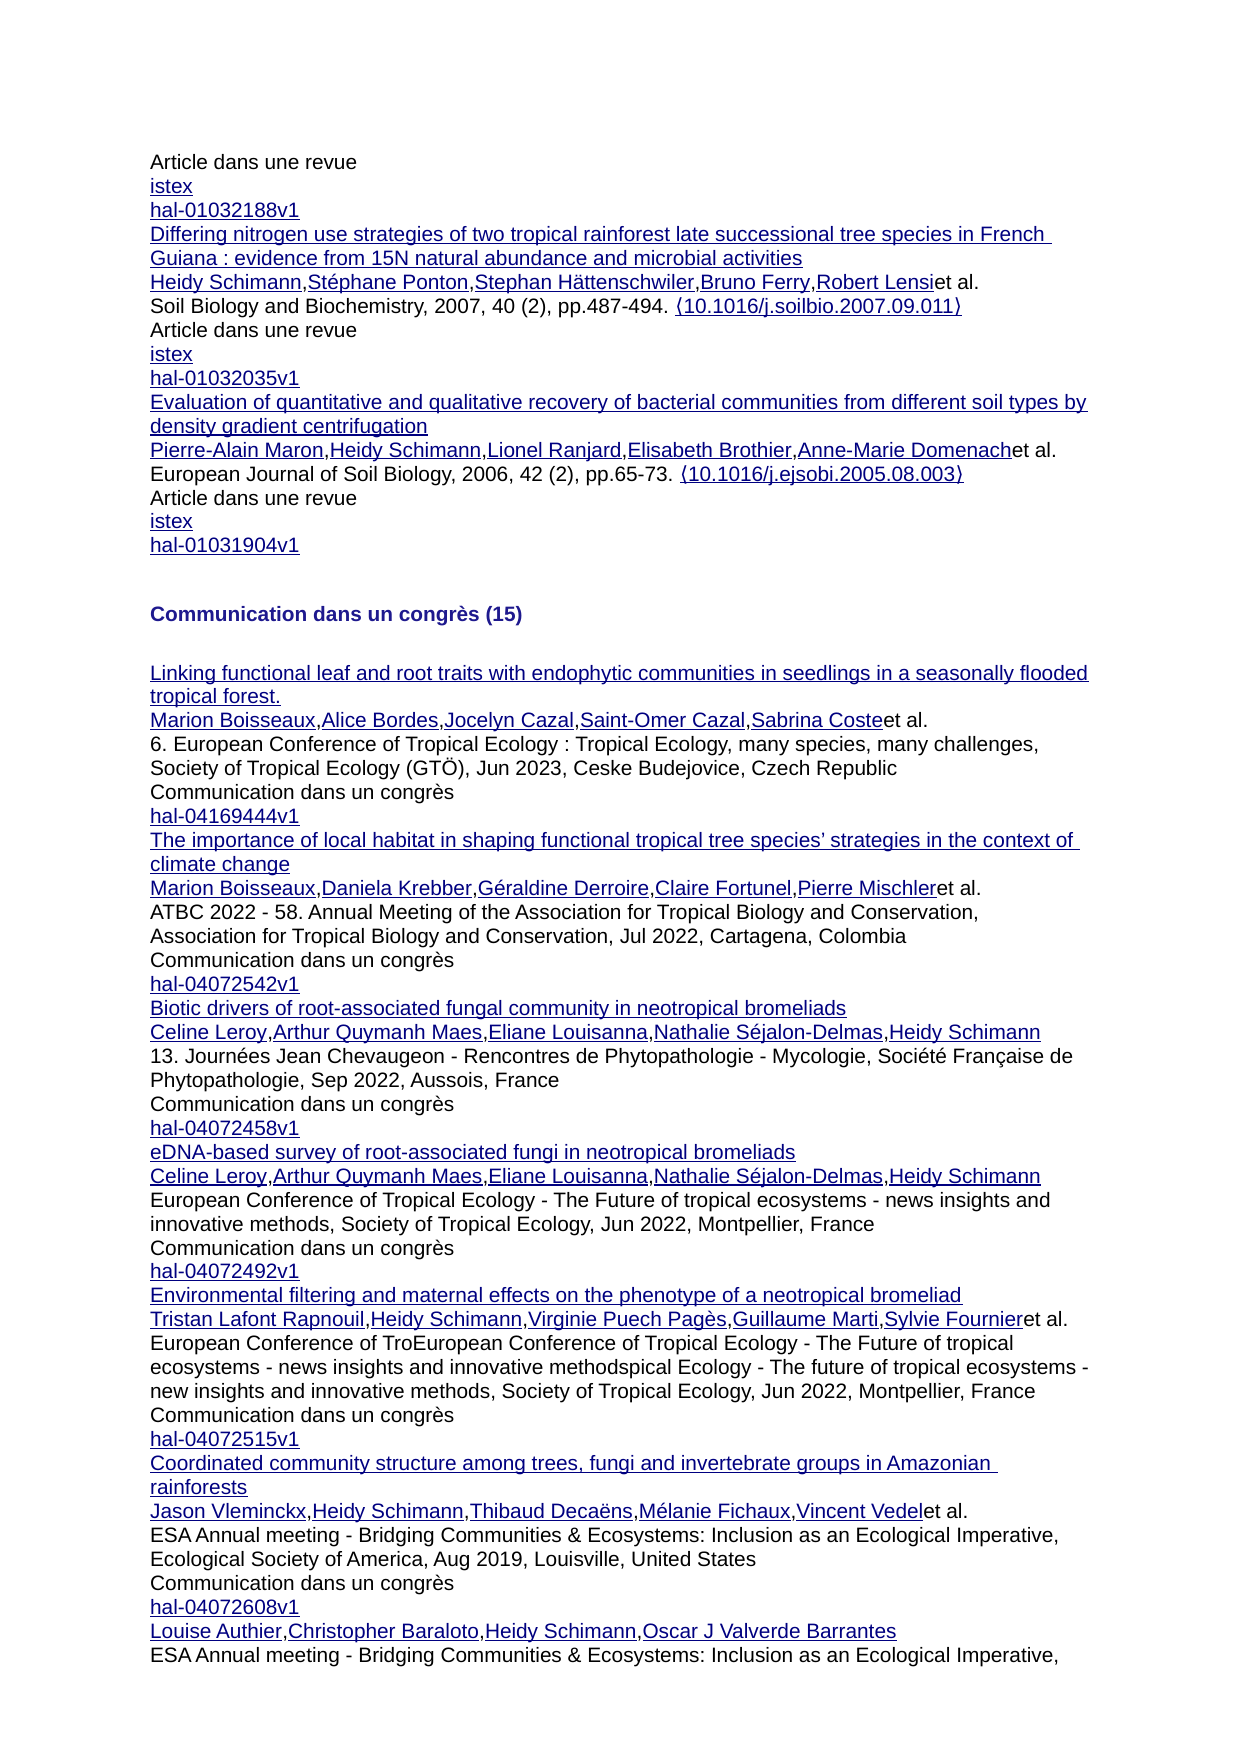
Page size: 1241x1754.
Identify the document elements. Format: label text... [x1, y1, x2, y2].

table_header Linking functional leaf and root traits with endophytic communities in seedlings in a seasonally flooded tropical forest. Marion Boisseaux,Alice Bordes,Jocelyn Cazal,Saint-Omer Cazal,Sabrina Costeet al. 6. European Conference of Tropical Ecology : Tropical Ecology, many species, many challenges, Society of Tropical Ecology (GTÖ), Jun 2023, Ceske Budejovice, Czech Republic Communication dans un congrès hal-04169444v1 [150, 660, 1090, 828]
table_cell Evaluation of quantitative and qualitative recovery of bacterial communities from different soil types by density gradient centrifugation Pierre-Alain Maron,Heidy Schimann,Lionel Ranjard,Elisabeth Brothier,Anne-Marie Domenachet al. European Journal of Soil Biology, 2006, 42 (2), pp.65-73. ⟨10.1016/j.ejsobi.2005.08.003⟩ Article dans une revue istex hal-01031904v1 [150, 390, 1090, 557]
table_cell Biotic drivers of root-associated fungal community in neotropical bromeliads Celine Leroy,Arthur Quymanh Maes,Eliane Louisanna,Nathalie Séjalon-Delmas,Heidy Schimann 13. Journées Jean Chevaugeon - Rencontres de Phytopathologie - Mycologie, Société Française de Phytopathologie, Sep 2022, Aussois, France Communication dans un congrès hal-04072458v1 [150, 996, 1090, 1139]
table_cell eDNA-based survey of root-associated fungi in neotropical bromeliads Celine Leroy,Arthur Quymanh Maes,Eliane Louisanna,Nathalie Séjalon-Delmas,Heidy Schimann European Conference of Tropical Ecology - The Future of tropical ecosystems - news insights and innovative methods, Society of Tropical Ecology, Jun 2022, Montpellier, France Communication dans un congrès hal-04072492v1 [150, 1140, 1090, 1283]
table_cell Differing nitrogen use strategies of two tropical rainforest late successional tree species in French Guiana : evidence from 15N natural abundance and microbial activities Heidy Schimann,Stéphane Ponton,Stephan Hättenschwiler,Bruno Ferry,Robert Lensiet al. Soil Biology and Biochemistry, 2007, 40 (2), pp.487-494. ⟨10.1016/j.soilbio.2007.09.011⟩ Article dans une revue istex hal-01032035v1 [150, 222, 1090, 389]
table_cell Environmental filtering and maternal effects on the phenotype of a neotropical bromeliad Tristan Lafont Rapnouil,Heidy Schimann,Virginie Puech Pagès,Guillaume Marti,Sylvie Fournieret al. European Conference of TroEuropean Conference of Tropical Ecology - The Future of tropical ecosystems - news insights and innovative methodspical Ecology - The future of tropical ecosystems - new insights and innovative methods, Society of Tropical Ecology, Jun 2022, Montpellier, France Communication dans un congrès hal-04072515v1 [150, 1283, 1090, 1451]
subtitle Communication dans un congrès (15) [150, 602, 1090, 626]
table_cell Article dans une revue istex hal-01032188v1 [150, 150, 1090, 222]
table_cell Coordinated community structure among trees, fungi and invertebrate groups in Amazonian rainforests Jason Vleminckx,Heidy Schimann,Thibaud Decaëns,Mélanie Fichaux,Vincent Vedelet al. ESA Annual meeting - Bridging Communities & Ecosystems: Inclusion as an Ecological Imperative, Ecological Society of America, Aug 2019, Louisville, United States Communication dans un congrès hal-04072608v1 [150, 1451, 1090, 1619]
table_cell The importance of local habitat in shaping functional tropical tree species’ strategies in the context of climate change Marion Boisseaux,Daniela Krebber,Géraldine Derroire,Claire Fortunel,Pierre Mischleret al. ATBC 2022 - 58. Annual Meeting of the Association for Tropical Biology and Conservation, Association for Tropical Biology and Conservation, Jul 2022, Cartagena, Colombia Communication dans un congrès hal-04072542v1 [150, 828, 1090, 996]
table_cell Root anatomy and the plant economic spectrum Louise Authier,Christopher Baraloto,Heidy Schimann,Oscar J Valverde Barrantes ESA Annual meeting - Bridging Communities & Ecosystems: Inclusion as an Ecological Imperative, Ecological Society of America, Aug 2019, Louisville, United States Communication dans un congrès hal-04072589v1 [150, 1619, 1090, 1667]
